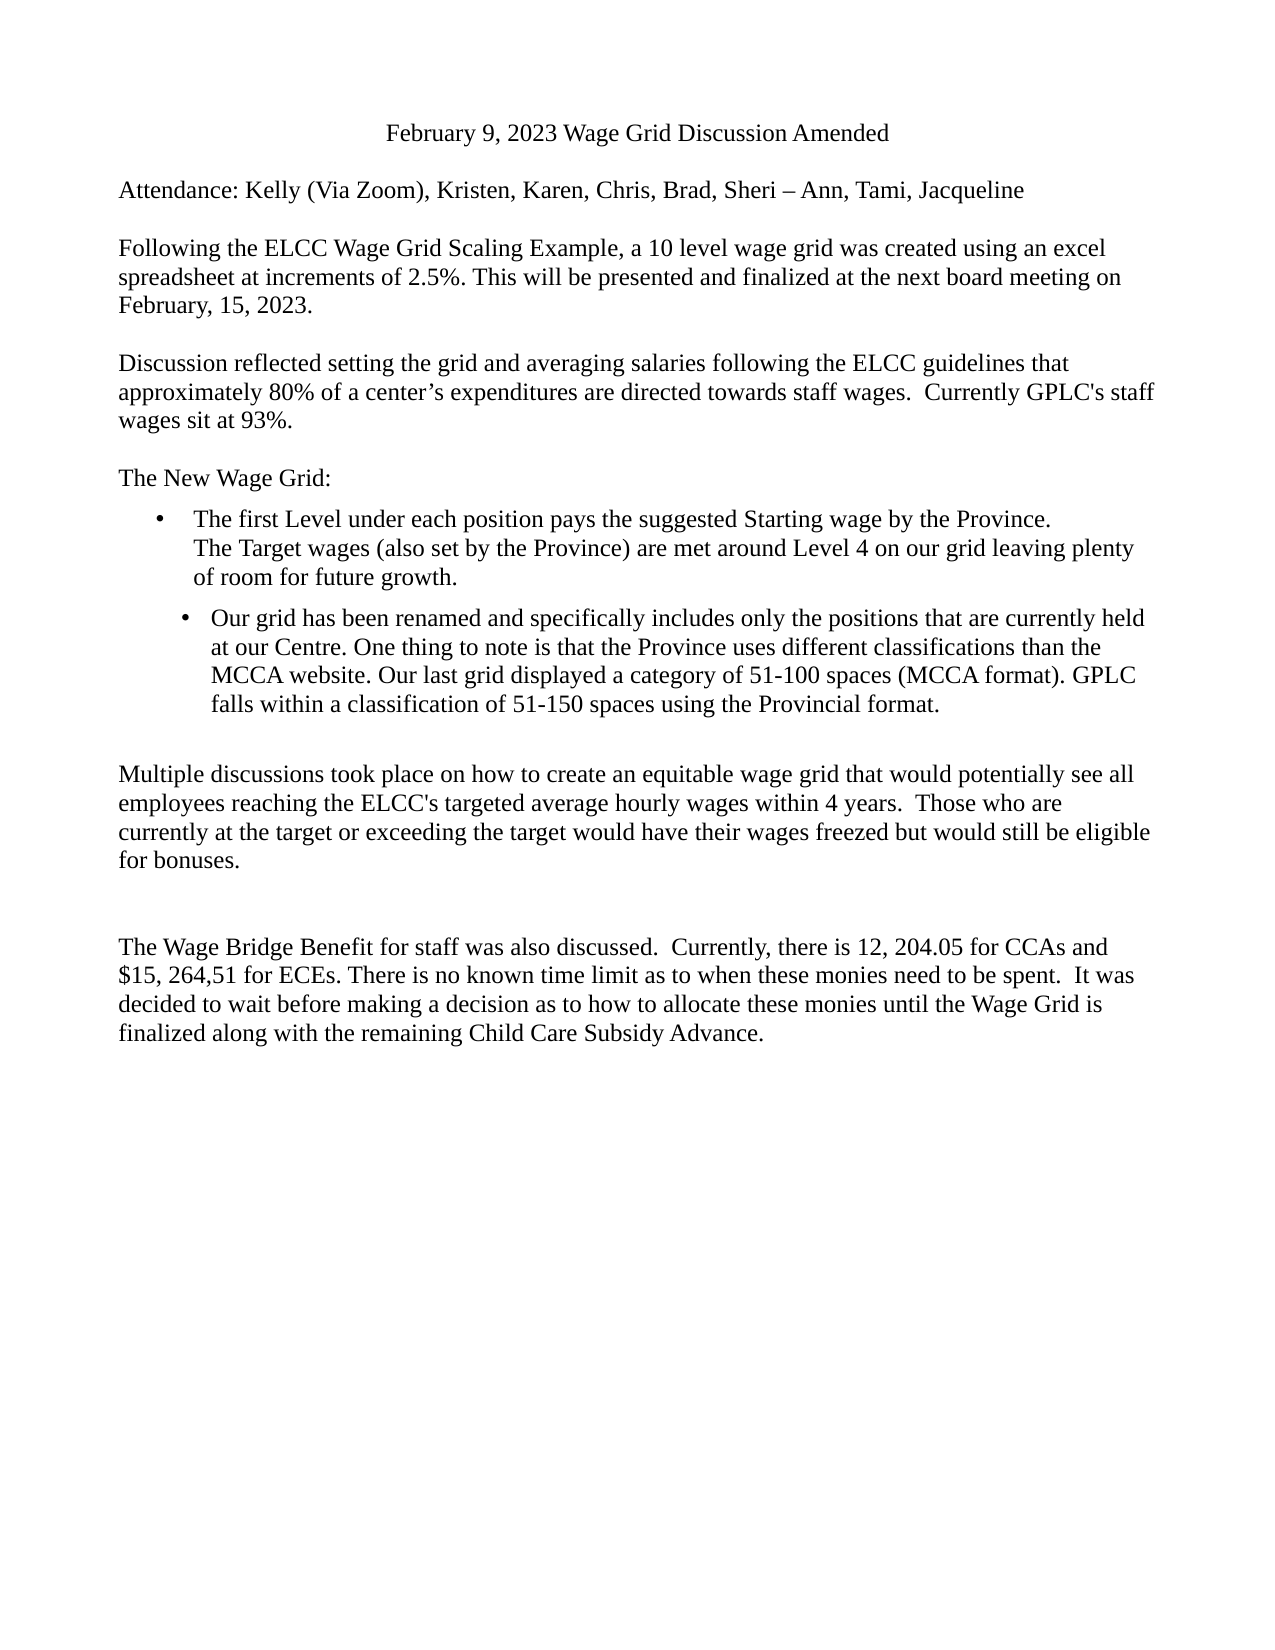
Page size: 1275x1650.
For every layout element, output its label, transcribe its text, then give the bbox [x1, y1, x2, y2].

text February 9, 2023 Wage Grid Discussion Amended [118, 118, 1157, 147]
text The Wage Bridge Benefit for staff was also discussed. Currently, there is 12, 204.05 for CCAs and $15, 264,51 for ECEs. There is no known time limit as to when these monies need to be spent. It was decided to wait before making a decision as to how to allocate these monies until the Wage Grid is finalized along with the remaining Child Care Subsidy Advance. [118, 932, 1157, 1047]
text The New Wage Grid: [118, 463, 1157, 492]
text Attendance: Kelly (Via Zoom), Kristen, Karen, Chris, Brad, Sheri – Ann, Tami, Jacqueline [118, 176, 1157, 204]
text Discussion reflected setting the grid and averaging salaries following the ELCC guidelines that approximately 80% of a center’s expenditures are directed towards staff wages. Currently GPLC's staff wages sit at 93%. [118, 348, 1157, 434]
text Following the ELCC Wage Grid Scaling Example, a 10 level wage grid was created using an excel spreadsheet at increments of 2.5%. This will be presented and finalized at the next board meeting on February, 15, 2023. [118, 233, 1157, 319]
list The first Level under each position pays the suggested Starting wage by the Province. The Target wages (also set by the Province) are met around Level 4 on our grid leaving plenty of room for future growth. [156, 504, 1157, 591]
list Our grid has been renamed and specifically includes only the positions that are currently held at our Centre. One thing to note is that the Province uses different classifications than the MCCA website. Our last grid displayed a category of 51-100 spaces (MCCA format). GPLC falls within a classification of 51-150 spaces using the Provincial format. [181, 603, 1157, 718]
text Multiple discussions took place on how to create an equitable wage grid that would potentially see all employees reaching the ELCC's targeted average hourly wages within 4 years. Those who are currently at the target or exceeding the target would have their wages freezed but would still be eligible for bonuses. [118, 759, 1157, 874]
